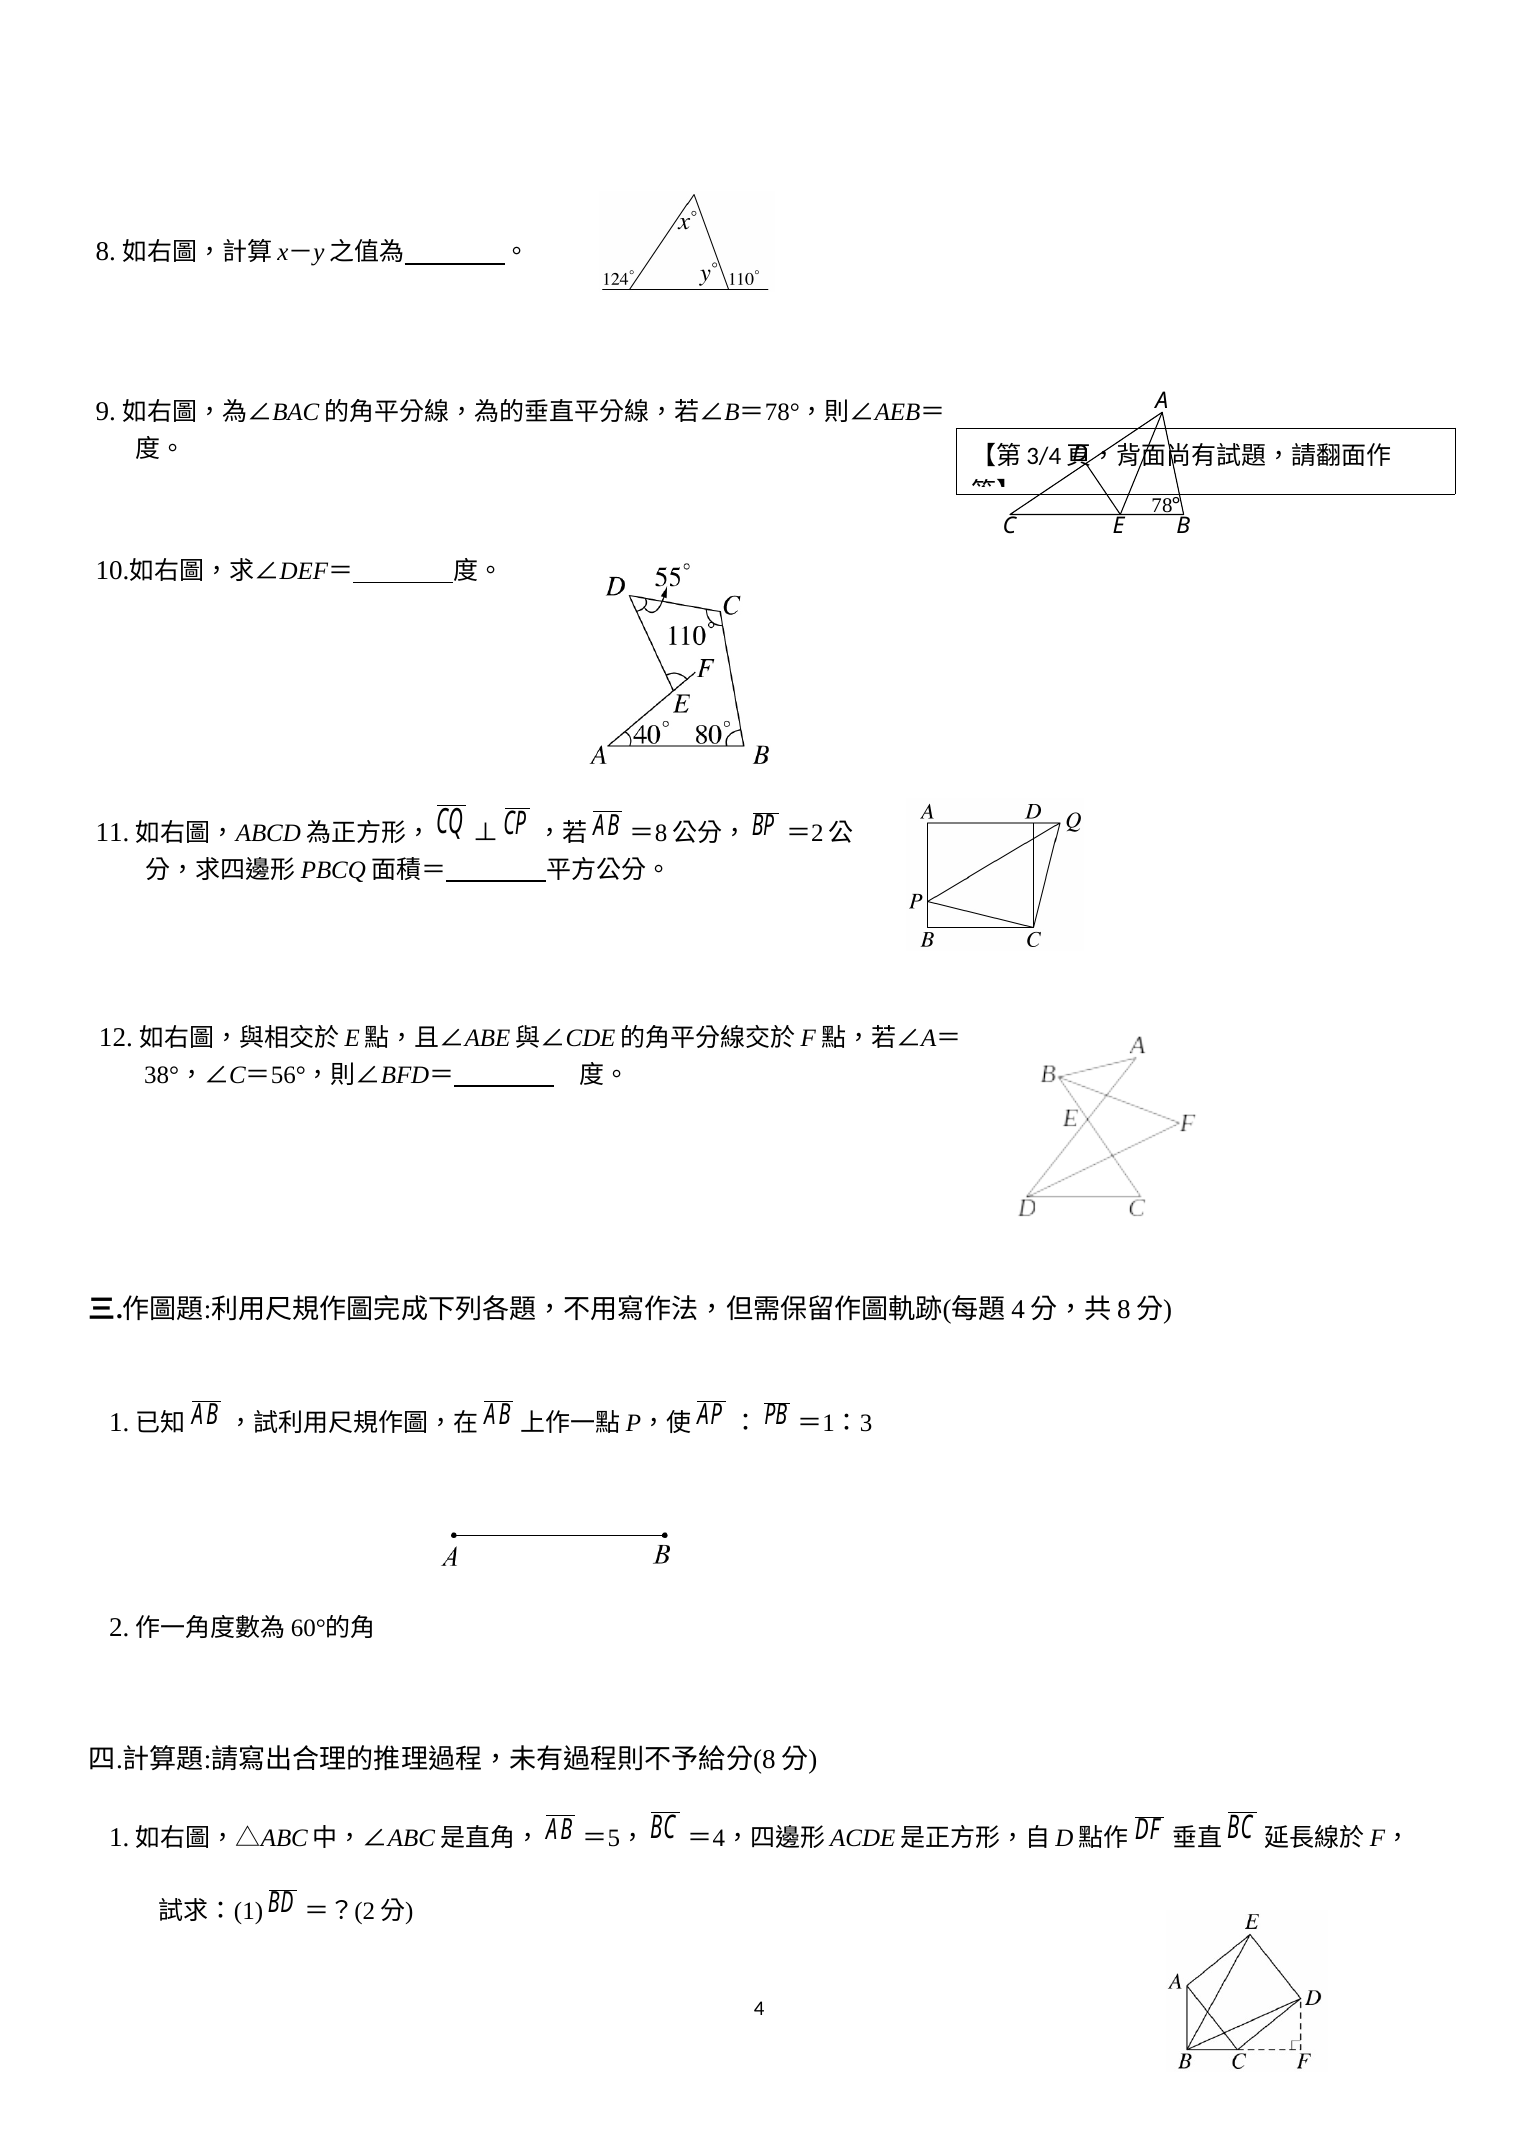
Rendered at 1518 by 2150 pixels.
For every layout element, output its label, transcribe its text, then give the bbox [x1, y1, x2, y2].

text [1085, 803, 1429, 943]
text 四.計算題:請寫出合理的推理過程，未有過程則不予給分(8分) [89, 1719, 1429, 1794]
text 10.如右圖，求∠DEF＝ 度。 [89, 551, 1429, 587]
text 9. 如右圖，為∠BAC的角平分線，為的垂直平分線，若∠B＝78°，則∠AEB＝ 度。 [89, 392, 1429, 551]
text 1. 已知，試利用尺規作圖，在上作一點P，使：＝1：3 [89, 1382, 1429, 1457]
text 11. 如右圖，ABCD為正方形，⊥，若＝8公分，＝2公分，求四邊形PBCQ面積＝ 平方公分。 [89, 803, 906, 943]
text 1. 如右圖，△ABC中，∠ABC是直角，＝5，＝4，四邊形ACDE是正方形，自D點作垂直延長線於F，試求：(1)＝？(2分) (2)＝？(2分) [89, 1794, 1429, 1944]
text 12. 如右圖，與相交於E點，且∠ABE與∠CDE的角平分線交於F點，若∠A＝38°，∠C＝56°，則∠BFD＝ 度。 [99, 1018, 1429, 1119]
text 三.作圖題:利用尺規作圖完成下列各題，不用寫作法，但需保留作圖軌跡(每題4分，共8分) [89, 1269, 1429, 1382]
text 2. 作一角度數為60°的角 [89, 1607, 1429, 1644]
text 【第3/4頁，背面尚有試題，請翻面作答】 [971, 435, 1440, 486]
text 8. 如右圖，計算x－y之值為 。 [89, 232, 1429, 354]
